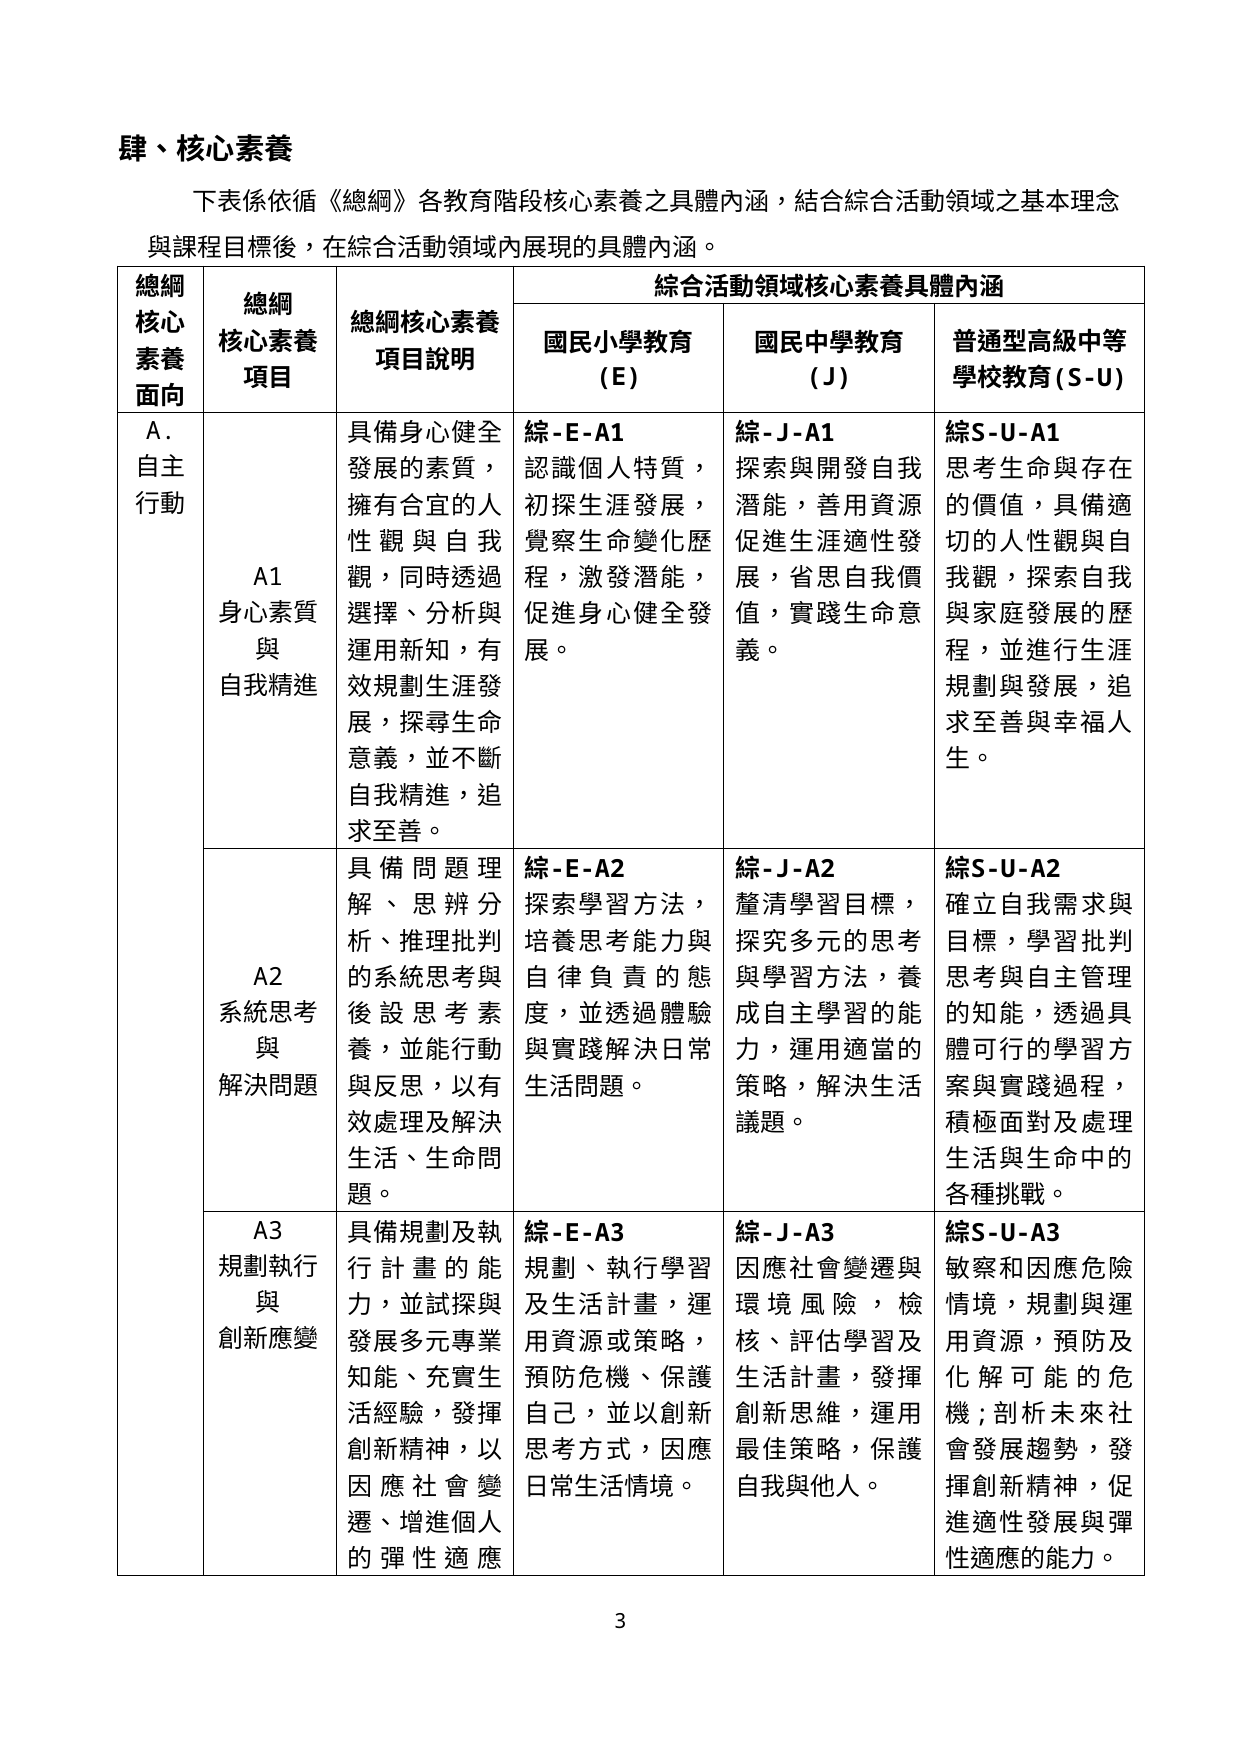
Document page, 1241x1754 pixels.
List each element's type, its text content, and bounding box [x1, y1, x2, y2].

table_cell 國民小學教育 (E) [514, 304, 723, 412]
table_cell A1 身心素質與 自我精進 [204, 413, 336, 848]
table_header 總綱核心素養面向 [118, 267, 203, 412]
table_cell 綜-J-A2 釐清學習目標，探究多元的思考與學習方法，養成自主學習的能力，運用適當的策略，解決生活議題。 [724, 849, 934, 1211]
table_cell A. 自主行動 [118, 413, 203, 1575]
table_cell 普通型高級中等 學校教育(S-U) [935, 304, 1144, 412]
table_cell 綜S-U-A3 敏察和因應危險情境，規劃與運用資源，預防及化解可能的危機;剖析未來社會發展趨勢，發揮創新精神，促進適性發展與彈性適應的能力。 [935, 1212, 1144, 1575]
table_cell A3 規劃執行與 創新應變 [204, 1212, 336, 1575]
table_cell 綜S-U-A1 思考生命與存在的價值，具備適切的人性觀與自我觀，探索自我與家庭發展的歷程，並進行生涯規劃與發展，追求至善與幸福人生。 [935, 413, 1144, 848]
table_header 總綱核心素養 項目說明 [337, 267, 513, 412]
table_cell 綜-E-A3 規劃、執行學習及生活計畫，運用資源或策略，預防危機、保護自己，並以創新思考方式，因應日常生活情境。 [514, 1212, 723, 1575]
table_cell 具備問題理解、思辨分析、推理批判的系統思考與後設思考素養，並能行動與反思，以有效處理及解決生活、生命問題。 [337, 849, 513, 1211]
table_header 總綱 核心素養 項目 [204, 267, 336, 412]
table_header 綜合活動領域核心素養具體內涵 [514, 267, 1144, 303]
text 下表係依循《總綱》各教育階段核心素養之具體內涵，結合綜合活動領域之基本理念與課程目標後，在綜合活動領域內展現的具體內涵。 [148, 174, 1122, 266]
table_cell 具備規劃及執行計畫的能力，並試探與發展多元專業知能、充實生活經驗，發揮創新精神，以因應社會變遷、增進個人的彈性適應 [337, 1212, 513, 1575]
table_cell 綜-E-A2 探索學習方法，培養思考能力與自律負責的態度，並透過體驗與實踐解決日常生活問題。 [514, 849, 723, 1211]
table_cell 綜-J-A1 探索與開發自我潛能，善用資源促進生涯適性發展，省思自我價值，實踐生命意義。 [724, 413, 934, 848]
table_cell 綜S-U-A2 確立自我需求與目標，學習批判思考與自主管理的知能，透過具體可行的學習方案與實踐過程，積極面對及處理生活與生命中的各種挑戰。 [935, 849, 1144, 1211]
table_cell 國民中學教育 (J) [724, 304, 934, 412]
table_cell 綜-J-A3 因應社會變遷與環境風險，檢核、評估學習及生活計畫，發揮創新思維，運用最佳策略，保護自我與他人。 [724, 1212, 934, 1575]
table_cell 綜-E-A1 認識個人特質，初探生涯發展，覺察生命變化歷程，激發潛能，促進身心健全發展。 [514, 413, 723, 848]
text 肆、核心素養 [118, 123, 1122, 169]
table_cell 具備身心健全發展的素質，擁有合宜的人性觀與自我觀，同時透過選擇、分析與運用新知，有效規劃生涯發展，探尋生命意義，並不斷自我精進，追求至善。 [337, 413, 513, 848]
table_cell A2 系統思考與 解決問題 [204, 849, 336, 1211]
